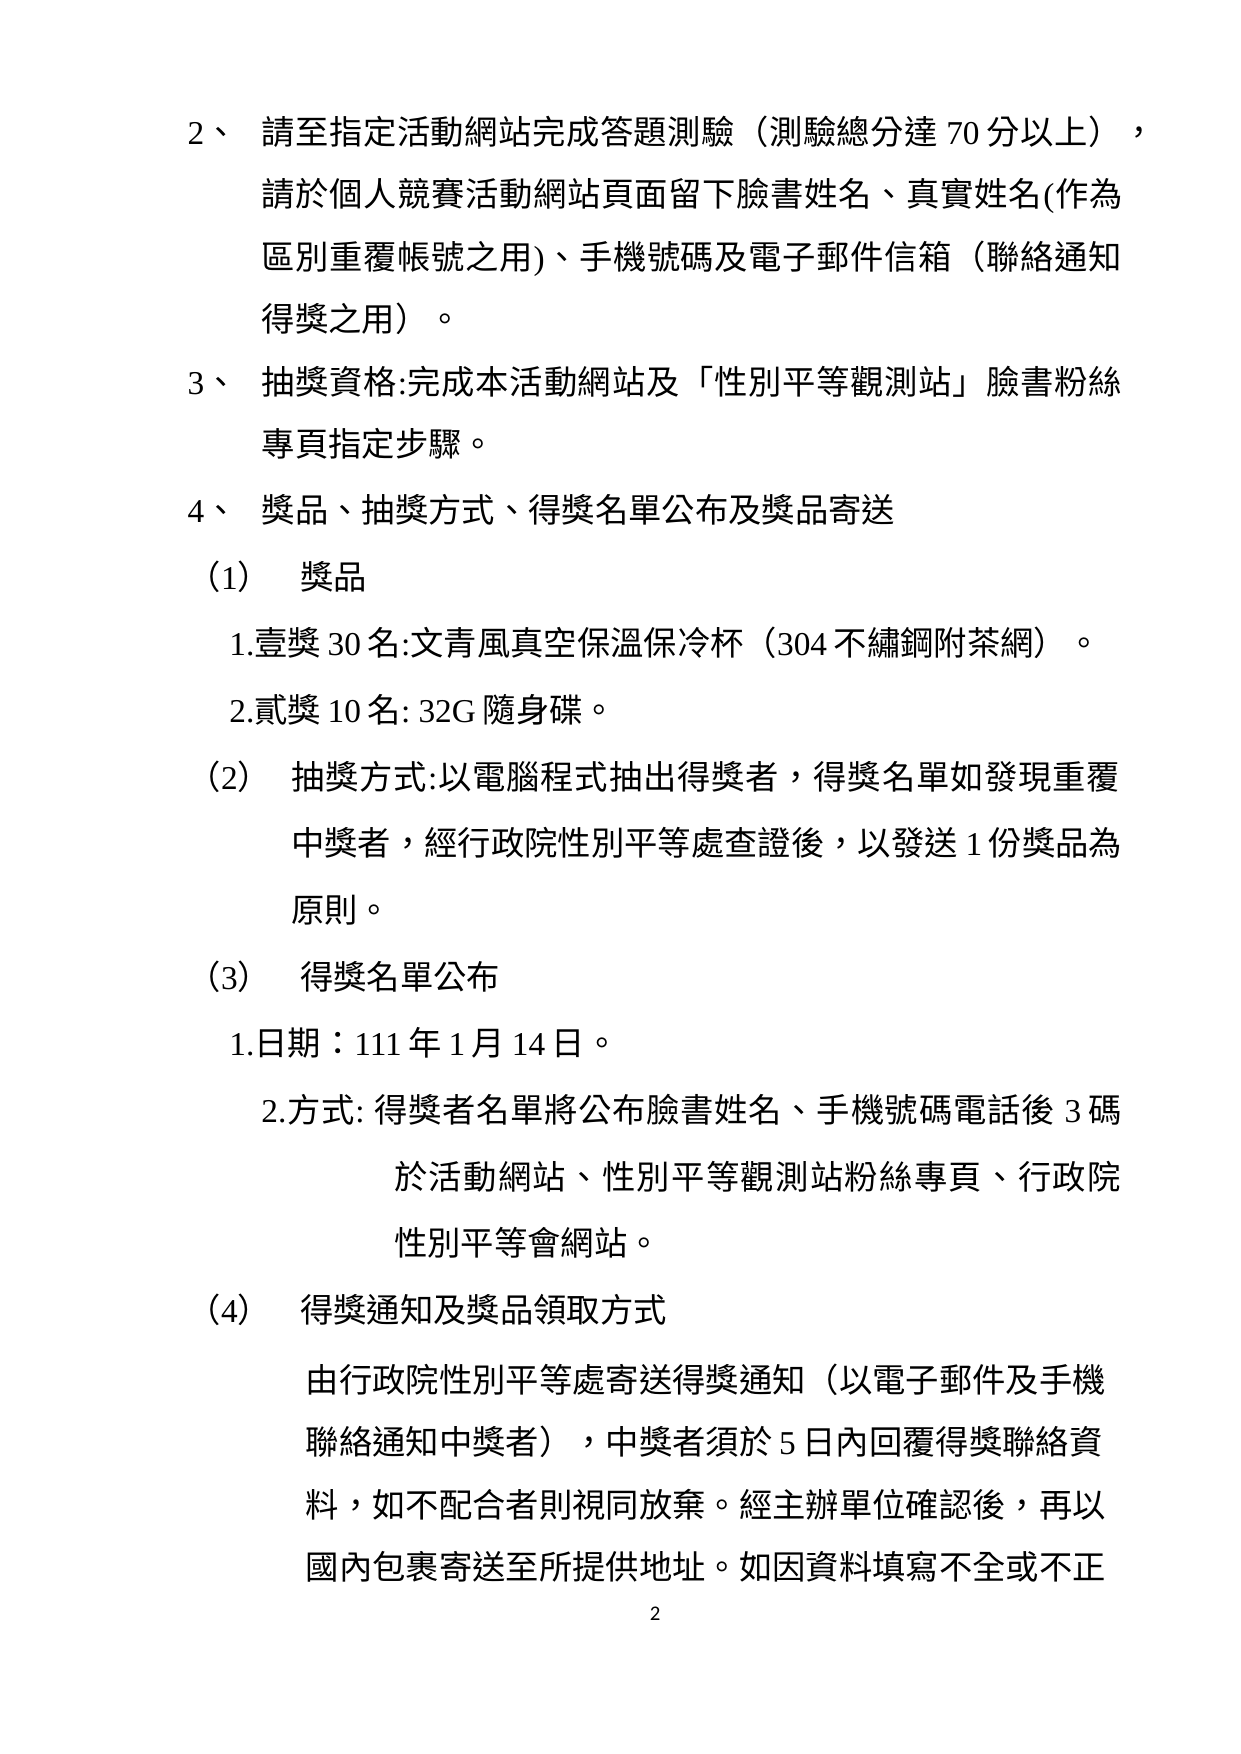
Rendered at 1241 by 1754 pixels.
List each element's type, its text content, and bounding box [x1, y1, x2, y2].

text 2.方式: 得獎者名單將公布臉書姓名、手機號碼電話後3碼於活動網站、性別平等觀測站粉絲專頁、行政院性別平等會網站。 [217, 1069, 1122, 1269]
list 抽獎資格:完成本活動網站及「性別平等觀測站」臉書粉絲專頁指定步驟。 [187, 344, 1122, 469]
text 1.日期：111年1月14日。 [187, 1002, 1122, 1069]
list 得獎通知及獎品領取方式 [187, 1269, 1122, 1336]
text 由行政院性別平等處寄送得獎通知（以電子郵件及手機聯絡通知中獎者），中獎者須於5日內回覆得獎聯絡資料，如不配合者則視同放棄。經主辦單位確認後，再以國內包裹寄送至所提供地址。如因資料填寫不全或不正 [306, 1336, 1122, 1586]
list 請至指定活動網站完成答題測驗（測驗總分達70分以上），請於個人競賽活動網站頁面留下臉書姓名、真實姓名(作為區別重覆帳號之用)、手機號碼及電子郵件信箱（聯絡通知得獎之用）。 [187, 94, 1122, 344]
list 得獎名單公布 [187, 936, 1122, 1002]
list 獎品、抽獎方式、得獎名單公布及獎品寄送 [187, 469, 1122, 536]
text 1.壹獎30名:文青風真空保溫保冷杯（304不繡鋼附茶網）。 [187, 602, 1122, 669]
text 2.貳獎10名: 32G隨身碟。 [187, 669, 1122, 736]
list 抽獎方式:以電腦程式抽出得獎者，得獎名單如發現重覆中獎者，經行政院性別平等處查證後，以發送1份獎品為原則。 [187, 736, 1122, 936]
list 獎品 [187, 536, 1122, 602]
